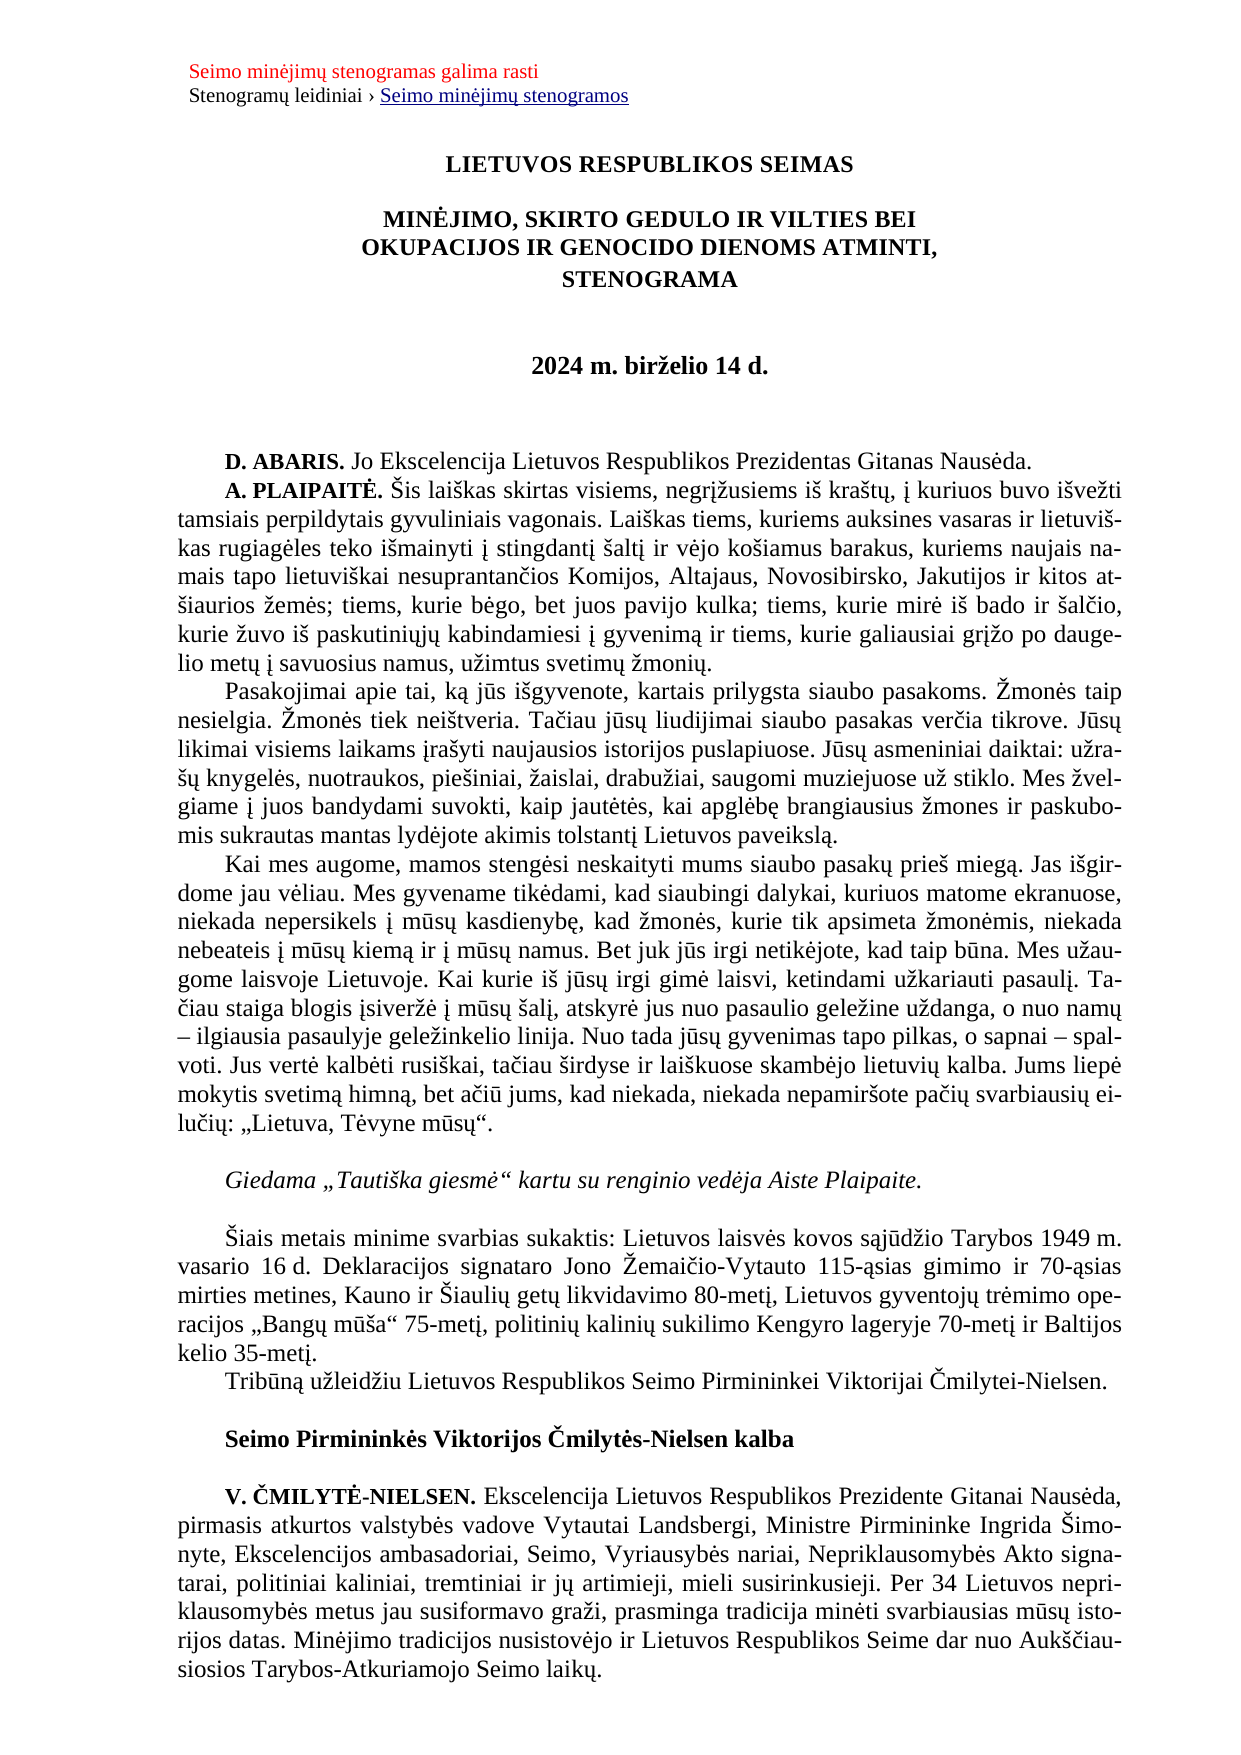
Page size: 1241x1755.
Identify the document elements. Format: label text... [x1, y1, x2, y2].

text 2024 m. birželio 14 d. [177, 350, 1122, 380]
title MINĖJIMO, SKIRTO GEDULO IR VILTIES BEI OKUPACIJOS IR GENOCIDO DIENOMS ATMINTI, [177, 206, 1122, 261]
text Tri­bū­ną už­lei­džiu Lie­tu­vos Res­pub­li­kos Sei­mo Pir­mi­nin­kei Vik­to­ri­jai Čmi­ly­tei-Niel­sen. [177, 1366, 1122, 1395]
text Pa­sa­ko­ji­mai apie tai, ką jūs iš­gy­ve­no­te, kar­tais pri­lygs­ta siau­bo pa­sa­koms. Žmo­nės taip ne­si­el­gia. Žmo­nės tiek ne­iš­tve­ria. Ta­čiau jū­sų liu­di­ji­mai siau­bo pa­sa­kas ver­čia tik­ro­ve. Jū­sų li­ki­mai vi­siems lai­kams įra­šy­ti nau­jau­sios is­to­ri­jos pus­la­piuo­se. Jū­sų as­me­ni­niai daik­tai: už­ra­šų kny­ge­lės, nuo­trau­kos, pie­ši­niai, žais­lai, dra­bu­žiai, sau­go­mi mu­zie­juo­se už stik­lo. Mes žvel­gia­me į juos ban­dy­da­mi su­vok­ti, kaip jau­tė­tės, kai ap­glė­bę bran­giau­sius žmo­nes ir pas­ku­bo­mis su­krau­tas man­tas ly­dė­jo­te aki­mis tols­tan­tį Lie­tu­vos pa­veiks­lą. [177, 676, 1122, 849]
table_header Seimo minėjimų stenogramas galima rasti [177, 59, 1113, 83]
text A. PLAIPAITĖ. Šis laiš­kas skir­tas vi­siems, ne­grį­žu­siems iš kraš­tų, į ku­riuos bu­vo iš­vež­ti tam­siais per­pil­dy­tais gy­vu­li­niais va­go­nais. Laiš­kas tiems, ku­riems auk­si­nes va­sa­ras ir lie­tu­viš­kas ru­gia­gė­les te­ko iš­mai­ny­ti į sting­dan­tį šal­tį ir vė­jo ko­šia­mus ba­ra­kus, ku­riems nau­jais na­mais ta­po lie­tu­viš­kai ne­su­pran­tan­čios Ko­mi­jos, Al­ta­jaus, No­vo­si­birs­ko, Ja­ku­ti­jos ir ki­tos at­šiau­rios že­mės; tiems, ku­rie bė­go, bet juos pa­vi­jo kul­ka; tiems, ku­rie mi­rė iš ba­do ir šal­čio, ku­rie žu­vo iš pas­ku­ti­nių­jų ka­bin­da­mie­si į gy­ve­ni­mą ir tiems, ku­rie ga­liau­siai grį­žo po dau­ge­lio me­tų į sa­vuo­sius na­mus, už­im­tus sve­ti­mų žmo­nių. [177, 475, 1122, 676]
text Kai mes au­go­me, ma­mos sten­gė­si ne­skai­ty­ti mums siau­bo pa­sa­kų prieš mie­gą. Jas iš­gir­do­me jau vė­liau. Mes gy­ve­na­me ti­kė­da­mi, kad siau­bin­gi da­ly­kai, ku­riuos ma­to­me ek­ra­nuo­se, nie­ka­da ne­per­si­kels į mū­sų kas­die­ny­bę, kad žmo­nės, ku­rie tik ap­si­me­ta žmo­nė­mis, nie­ka­da ne­be­at­eis į mū­sų kie­mą ir į mū­sų na­mus. Bet juk jūs ir­gi ne­ti­kė­jo­te, kad taip bū­na. Mes už­au­go­me lais­vo­je Lie­tu­vo­je. Kai ku­rie iš jū­sų ir­gi gi­mė lais­vi, ke­tin­da­mi už­ka­riau­ti pa­sau­lį. Ta­čiau stai­ga blo­gis įsi­ver­žė į mū­sų ša­lį, at­sky­rė jus nuo pa­sau­lio ge­le­ži­ne už­dan­ga, o nuo na­mų – il­giau­sia pa­sau­ly­je ge­le­žin­ke­lio li­ni­ja. Nuo ta­da jū­sų gy­ve­ni­mas ta­po pil­kas, o sap­nai – spal­vo­ti. Jus ver­tė kal­bė­ti ru­siš­kai, ta­čiau šir­dy­se ir laiš­kuo­se skam­bė­jo lie­tu­vių kal­ba. Jums lie­pė mo­ky­tis sve­ti­mą him­ną, bet ačiū jums, kad nie­ka­da, nie­ka­da ne­pa­mir­šo­te pa­čių svar­biau­sių ei­lu­čių: „Lie­tu­va, Tė­vy­ne mū­sų“. [177, 849, 1122, 1136]
table_cell Stenogramų leidiniai › Seimo minėjimų stenogramos [177, 83, 1113, 107]
text Gie­da­ma „Tau­tiš­ka gies­mė“ kar­tu su ren­gi­nio ve­dė­ja Ais­te Plai­pai­te. [177, 1165, 1122, 1194]
title LIETUVOS RESPUBLIKOS SEIMAS [177, 150, 1122, 178]
text V. ČMILYTĖ-NIELSEN. Eks­ce­len­ci­ja Lie­tu­vos Res­pub­li­kos Pre­zi­den­te Gi­ta­nai Nau­sė­da, pir­ma­sis at­kur­tos vals­ty­bės va­do­ve Vy­tau­tai Land­sber­gi, Mi­nist­re Pir­mi­nin­ke In­gri­da Ši­mo­ny­te, Eks­ce­len­ci­jos am­ba­sa­do­riai, Sei­mo, Vy­riau­sy­bės na­riai, Ne­pri­klau­so­my­bės Ak­to sig­na­ta­rai, po­li­ti­niai ka­li­niai, trem­ti­niai ir jų ar­ti­mie­ji, mie­li su­si­rin­ku­sie­ji. Per 34 Lie­tu­vos ne­pri­klau­so­my­bės me­tus jau su­si­for­ma­vo gra­ži, pras­min­ga tra­di­ci­ja mi­nė­ti svar­biau­sias mū­sų is­to­ri­jos da­tas. Mi­nė­ji­mo tra­di­ci­jos nu­si­sto­vė­jo ir Lie­tu­vos Res­pub­li­kos Sei­me dar nuo Aukš­čiau­sio­sios Ta­ry­bos-At­ku­ria­mo­jo Sei­mo lai­kų. [177, 1481, 1122, 1683]
text Sei­mo Pir­mi­nin­kės Vik­to­ri­jos Čmi­ly­tės-Niel­sen kal­ba [177, 1424, 1122, 1453]
text Šiais me­tais mi­ni­me svar­bias su­kak­tis: Lie­tu­vos lais­vės ko­vos są­jū­džio Ta­ry­bos 1949 m. va­sa­rio 16 d. De­kla­ra­ci­jos sig­na­ta­ro Jo­no Že­mai­čio-Vy­tau­to 115-ąsias gi­mi­mo ir 70-ąsias mir­ties me­ti­nes, Kau­no ir Šiau­lių ge­tų lik­vi­da­vi­mo 80-me­tį, Lie­tu­vos gy­ven­to­jų trė­mi­mo ope­ra­ci­jos „Ban­gų mū­ša“ 75-me­tį, po­li­ti­nių ka­li­nių su­ki­li­mo Ken­gy­ro la­ge­ry­je 70-me­tį ir Bal­ti­jos ke­lio 35-me­tį. [177, 1223, 1122, 1366]
text D. ABARIS. Jo Eks­ce­len­ci­ja Lie­tu­vos Res­pub­li­kos Pre­zi­den­tas Gi­ta­nas Nau­sė­da. [177, 446, 1122, 475]
title STENOGRAMA [177, 265, 1122, 292]
